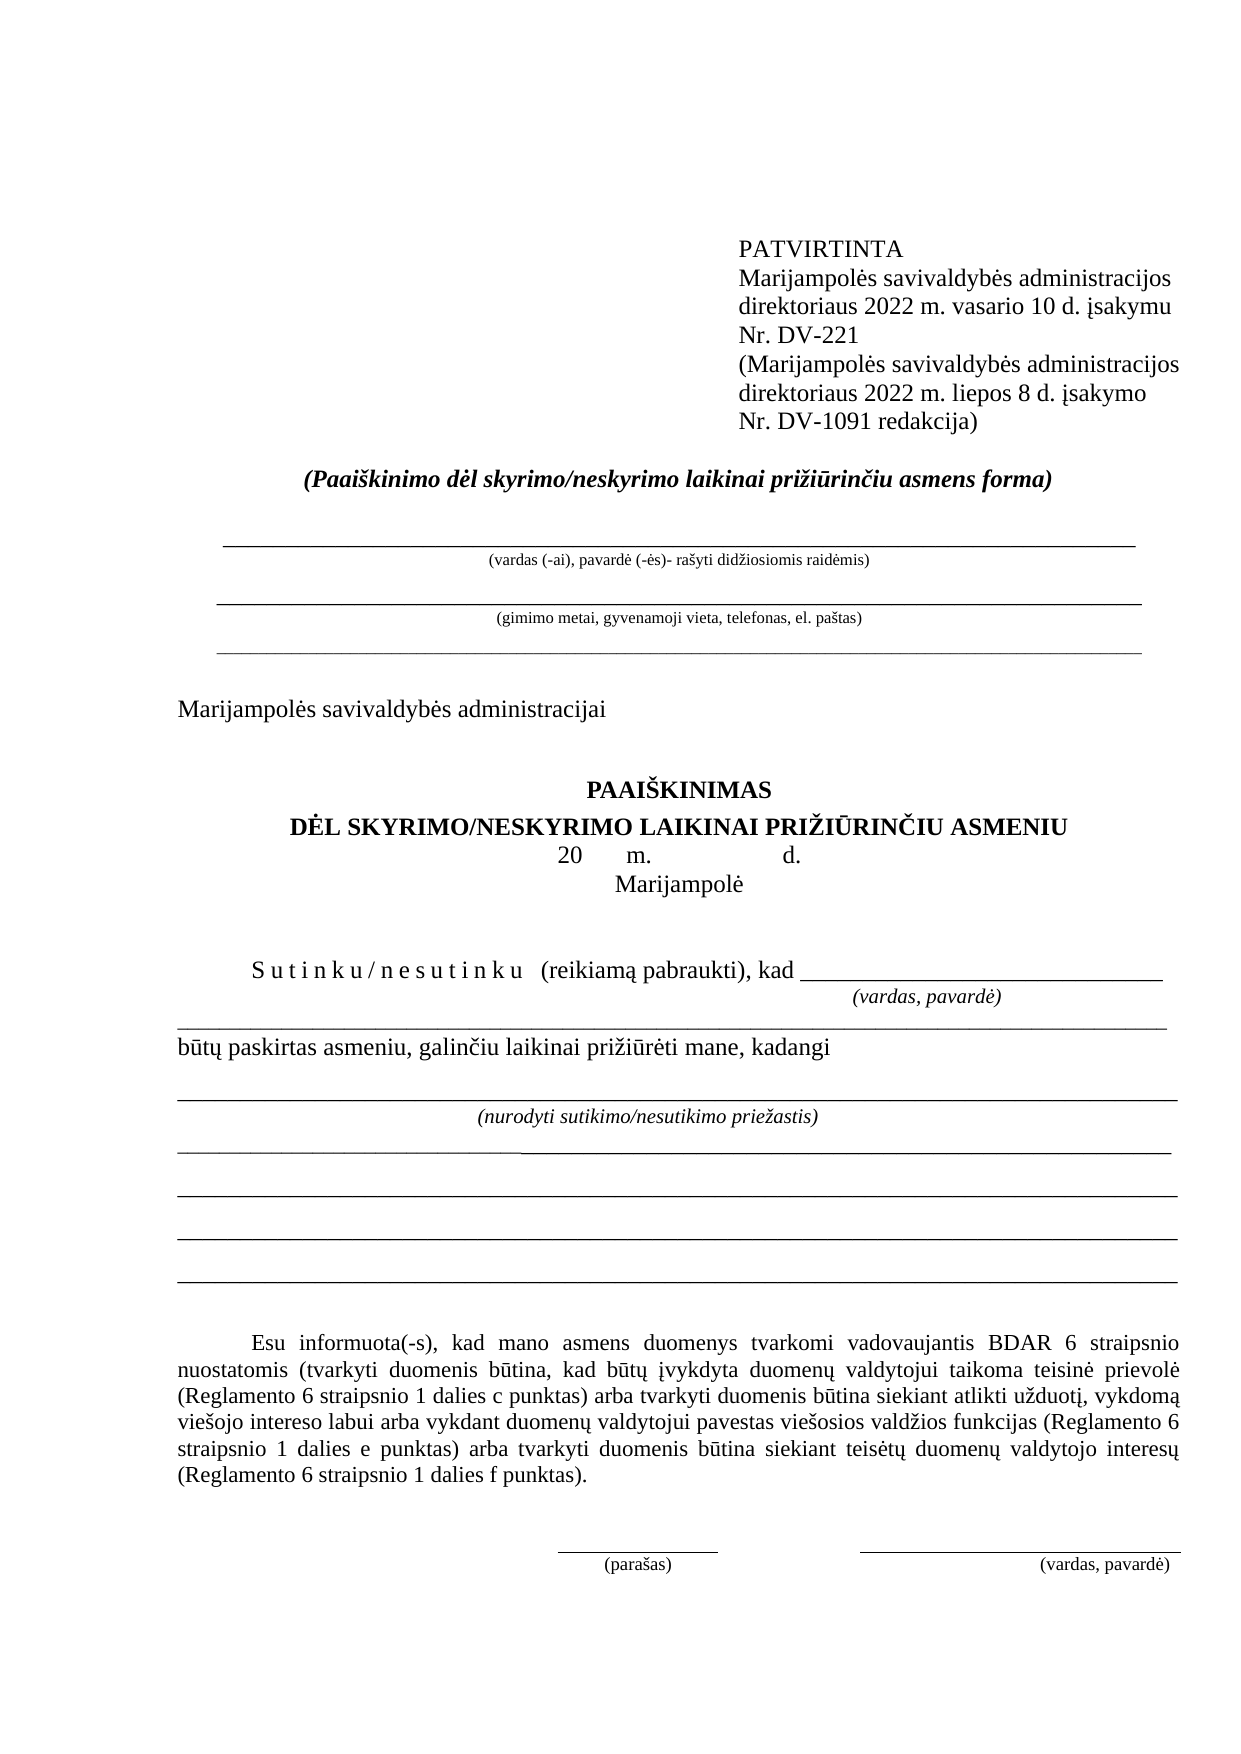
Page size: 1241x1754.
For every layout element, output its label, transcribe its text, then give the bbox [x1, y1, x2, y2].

table_cell (parašas) [558, 1553, 718, 1579]
table_cell (vardas, pavardė) [860, 1553, 1181, 1579]
text Esu informuota(-s), kad mano asmens duomenys tvarkomi vadovaujantis BDAR 6 straipsnio nuostatomis (tvarkyti duomenis būtina, kad būtų įvykdyta duomenų valdytojui taikoma teisinė prievolė (Reglamento 6 straipsnio 1 dalies c punktas) arba tvarkyti duomenis būtina siekiant atlikti užduotį, vykdomą viešojo intereso labui arba vykdant duomenų valdytojui pavestas viešosios valdžios funkcijas (Reglamento 6 straipsnio 1 dalies e punktas) arba tvarkyti duomenis būtina siekiant teisėtų duomenų valdytojo interesų (Reglamento 6 straipsnio 1 dalies f punktas). [177, 1329, 1181, 1487]
text Marijampolė [177, 869, 1181, 898]
text Marijampolės savivaldybės administracijos [738, 263, 1181, 291]
text PATVIRTINTA [738, 234, 1181, 263]
text direktoriaus 2022 m. vasario 10 d. įsakymu [738, 291, 1181, 320]
text (nurodyti sutikimo/nesutikimo priežastis) [177, 1104, 1181, 1128]
text būtų paskirtas asmeniu, galinčiu laikinai prižiūrėti mane, kadangi [177, 1032, 1181, 1061]
text _______________________________________________________________________________________________ [177, 1008, 1181, 1032]
text _________________________________________________________________________ [177, 521, 1181, 550]
text DĖL SKYRIMO/NESKYRIMO LAIKINAI PRIŽIŪRINČIU ASMENIU [177, 812, 1181, 840]
table_header [718, 1526, 860, 1552]
text Nr. DV-221 [738, 320, 1181, 349]
text Marijampolės savivaldybės administracijai [177, 694, 1181, 723]
text 20 m. d. [177, 840, 1181, 869]
text (vardas, pavardė) [177, 984, 1181, 1008]
text ________________________________________________________________________________ [177, 1257, 1181, 1286]
text _______________________________________________________________________________________________________________ [177, 636, 1181, 665]
text _____________________________________________________________________________________ [177, 1128, 1181, 1157]
text (Marijampolės savivaldybės administracijos [738, 349, 1181, 378]
text ________________________________________________________________________________ [177, 1075, 1181, 1104]
table_cell [718, 1552, 860, 1579]
text (gimimo metai, gyvenamoji vieta, telefonas, el. paštas) [177, 608, 1181, 636]
text direktoriaus 2022 m. liepos 8 d. įsakymo [738, 378, 1181, 406]
text PAAIŠKINIMAS [177, 776, 1181, 804]
text Nr. DV-1091 redakcija) [738, 406, 1181, 435]
text ________________________________________________________________________________ [177, 1214, 1181, 1243]
text Sutinku/nesutinku (reikiamą pabraukti), kad _____________________________ [177, 955, 1181, 984]
text (Paaiškinimo dėl skyrimo/neskyrimo laikinai prižiūrinčiu asmens forma) [177, 464, 1181, 493]
table_header [558, 1526, 718, 1552]
text ________________________________________________________________________________ [177, 1171, 1181, 1200]
text __________________________________________________________________________ [177, 579, 1181, 608]
text (vardas (-ai), pavardė (-ės)- rašyti didžiosiomis raidėmis) [177, 550, 1181, 579]
table_header [860, 1526, 1181, 1552]
